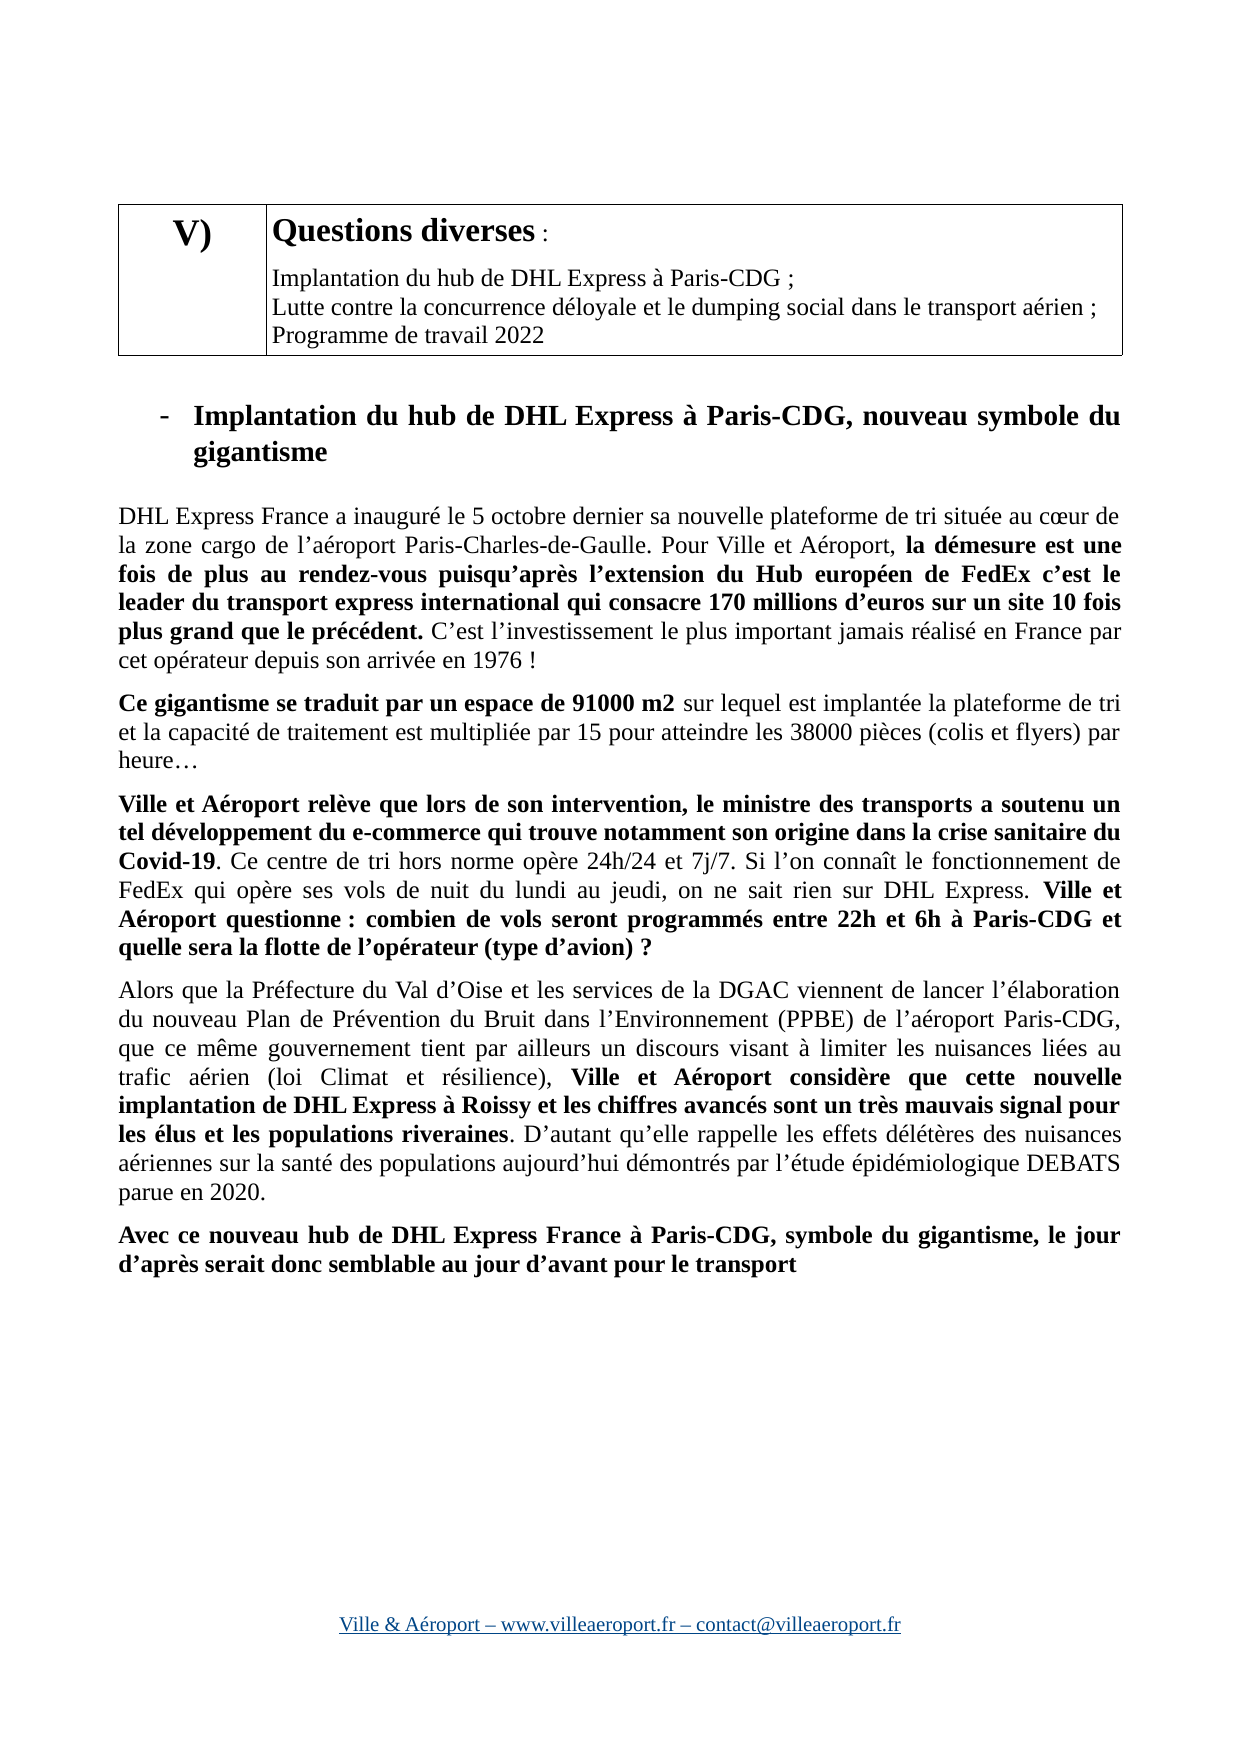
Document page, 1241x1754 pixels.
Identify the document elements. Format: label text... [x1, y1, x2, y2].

text Ville et Aéroport relève que lors de son intervention, le ministre des transports a soutenu un tel développement du e-commerce qui trouve notamment son origine dans la crise sanitaire du Covid-19. Ce centre de tri hors norme opère 24h/24 et 7j/7. Si l’on connaît le fonctionnement de FedEx qui opère ses vols de nuit du lundi au jeudi, on ne sait rien sur DHL Express. Ville et Aéroport questionne : combien de vols seront programmés entre 22h et 6h à Paris-CDG et quelle sera la flotte de l’opérateur (type d’avion) ? [118, 789, 1122, 961]
table_header V) [119, 205, 266, 355]
list Implantation du hub de DHL Express à Paris-CDG, nouveau symbole du gigantisme [156, 398, 1122, 468]
text Ce gigantisme se traduit par un espace de 91000 m2 sur lequel est implantée la plateforme de tri et la capacité de traitement est multipliée par 15 pour atteindre les 38000 pièces (colis et flyers) par heure… [118, 688, 1122, 774]
text DHL Express France a inauguré le 5 octobre dernier sa nouvelle plateforme de tri située au cœur de la zone cargo de l’aéroport Paris-Charles-de-Gaulle. Pour Ville et Aéroport, la démesure est une fois de plus au rendez-vous puisqu’après l’extension du Hub européen de FedEx c’est le leader du transport express international qui consacre 170 millions d’euros sur un site 10 fois plus grand que le précédent. C’est l’investissement le plus important jamais réalisé en France par cet opérateur depuis son arrivée en 1976 ! [118, 501, 1122, 674]
table_header Questions diverses : Implantation du hub de DHL Express à Paris-CDG ; Lutte contre la concurrence déloyale et le dumping social dans le transport aérien ; Programme de travail 2022 [267, 205, 1122, 355]
text Alors que la Préfecture du Val d’Oise et les services de la DGAC viennent de lancer l’élaboration du nouveau Plan de Prévention du Bruit dans l’Environnement (PPBE) de l’aéroport Paris-CDG, que ce même gouvernement tient par ailleurs un discours visant à limiter les nuisances liées au trafic aérien (loi Climat et résilience), Ville et Aéroport considère que cette nouvelle implantation de DHL Express à Roissy et les chiffres avancés sont un très mauvais signal pour les élus et les populations riveraines. D’autant qu’elle rappelle les effets délétères des nuisances aériennes sur la santé des populations aujourd’hui démontrés par l’étude épidémiologique DEBATS parue en 2020. [118, 976, 1122, 1206]
text Avec ce nouveau hub de DHL Express France à Paris-CDG, symbole du gigantisme, le jour d’après serait donc semblable au jour d’avant pour le transport [118, 1220, 1122, 1277]
